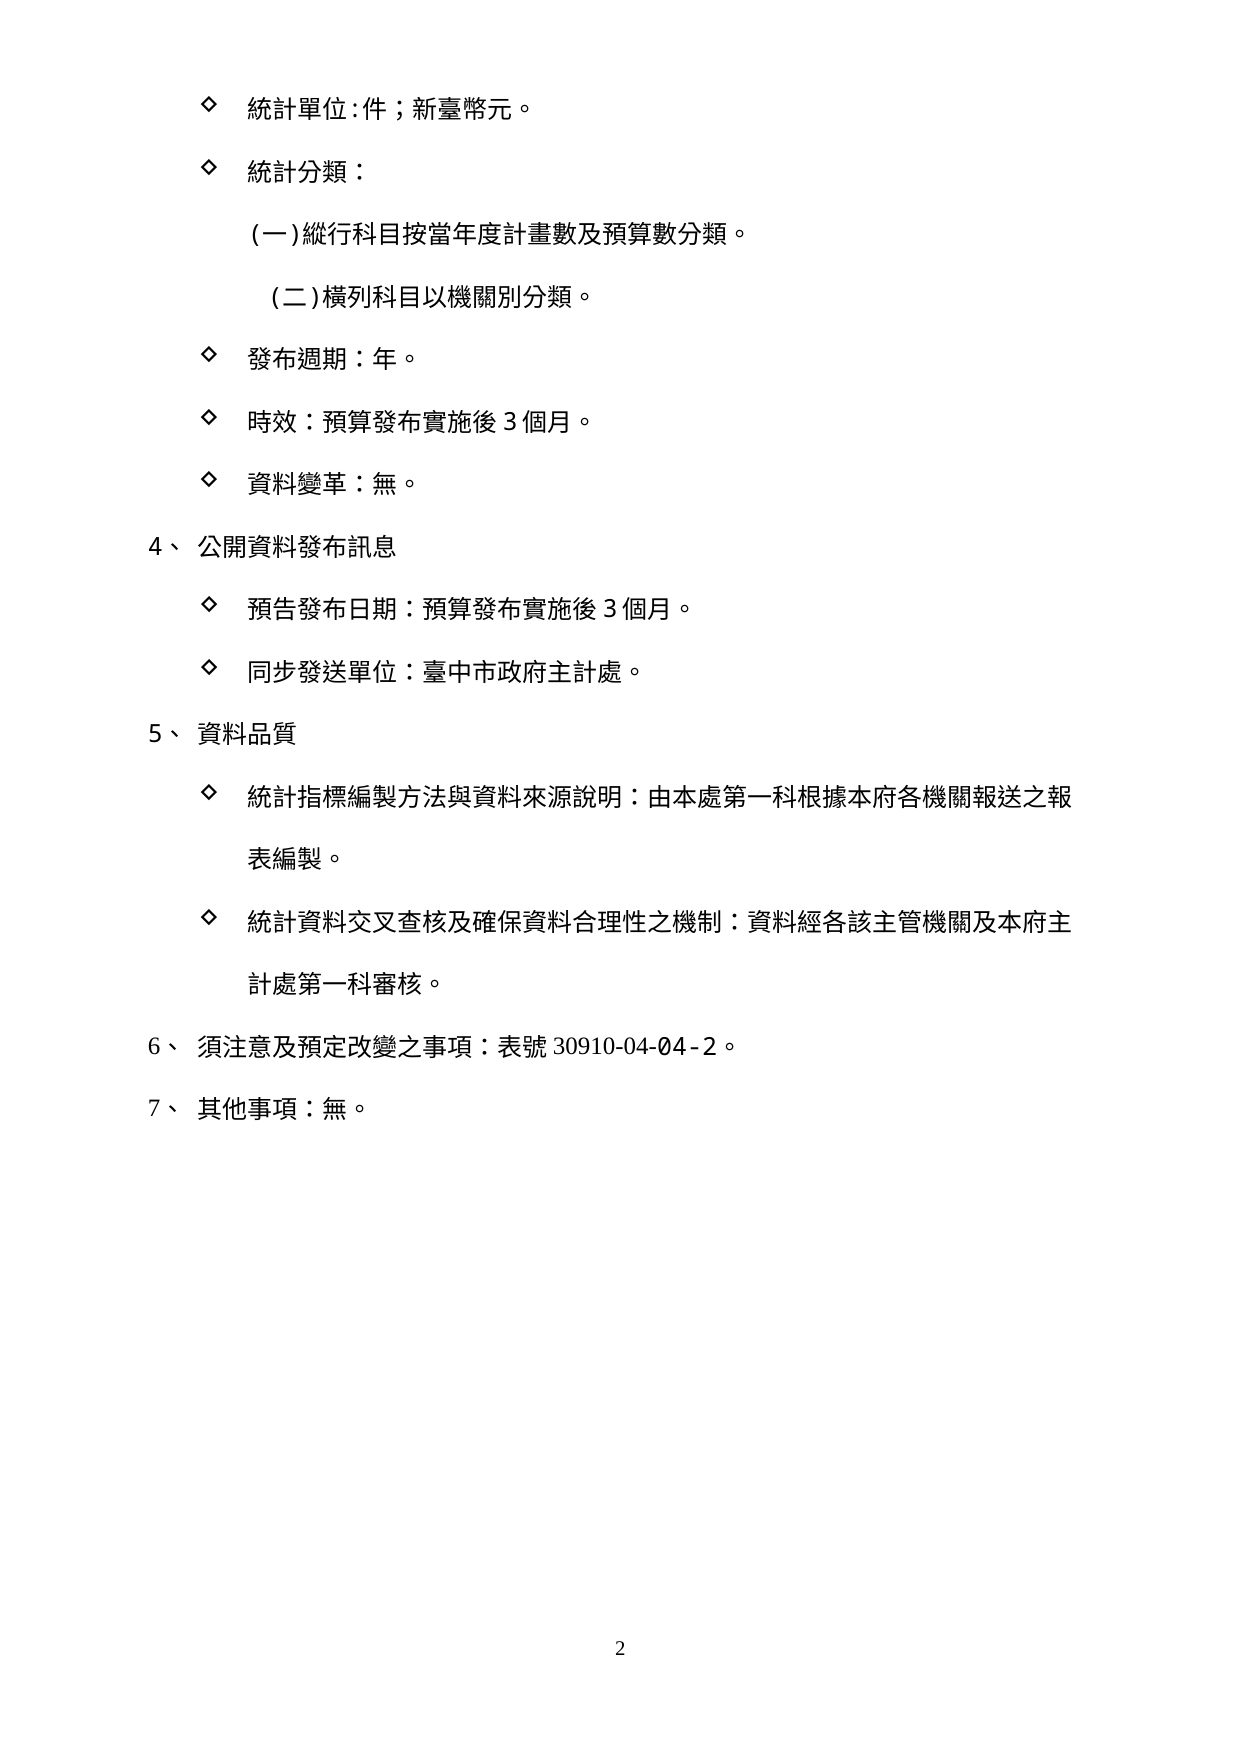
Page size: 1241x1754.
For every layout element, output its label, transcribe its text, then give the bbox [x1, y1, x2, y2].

list 統計指標編製方法與資料來源說明：由本處第一科根據本府各機關報送之報表編製。 [198, 754, 1092, 879]
list 預告發布日期：預算發布實施後3個月。 [198, 566, 1092, 629]
list 資料變革：無。 [198, 441, 1092, 504]
list 資料品質 [148, 691, 1092, 754]
list 須注意及預定改變之事項：表號30910-04-04-2。 [148, 1004, 1092, 1066]
text (一)縱行科目按當年度計畫數及預算數分類。 [148, 191, 1092, 254]
text (二)橫列科目以機關別分類。 [148, 254, 1092, 316]
list 同步發送單位：臺中市政府主計處。 [198, 629, 1092, 691]
list 統計分類： [198, 129, 1092, 191]
list 統計單位:件；新臺幣元。 [198, 66, 1092, 129]
list 發布週期：年。 [198, 316, 1092, 379]
list 時效：預算發布實施後3個月。 [198, 379, 1092, 441]
list 公開資料發布訊息 [148, 504, 1092, 566]
list 其他事項：無。 [148, 1066, 1092, 1129]
list 統計資料交叉查核及確保資料合理性之機制：資料經各該主管機關及本府主計處第一科審核。 [198, 879, 1092, 1004]
